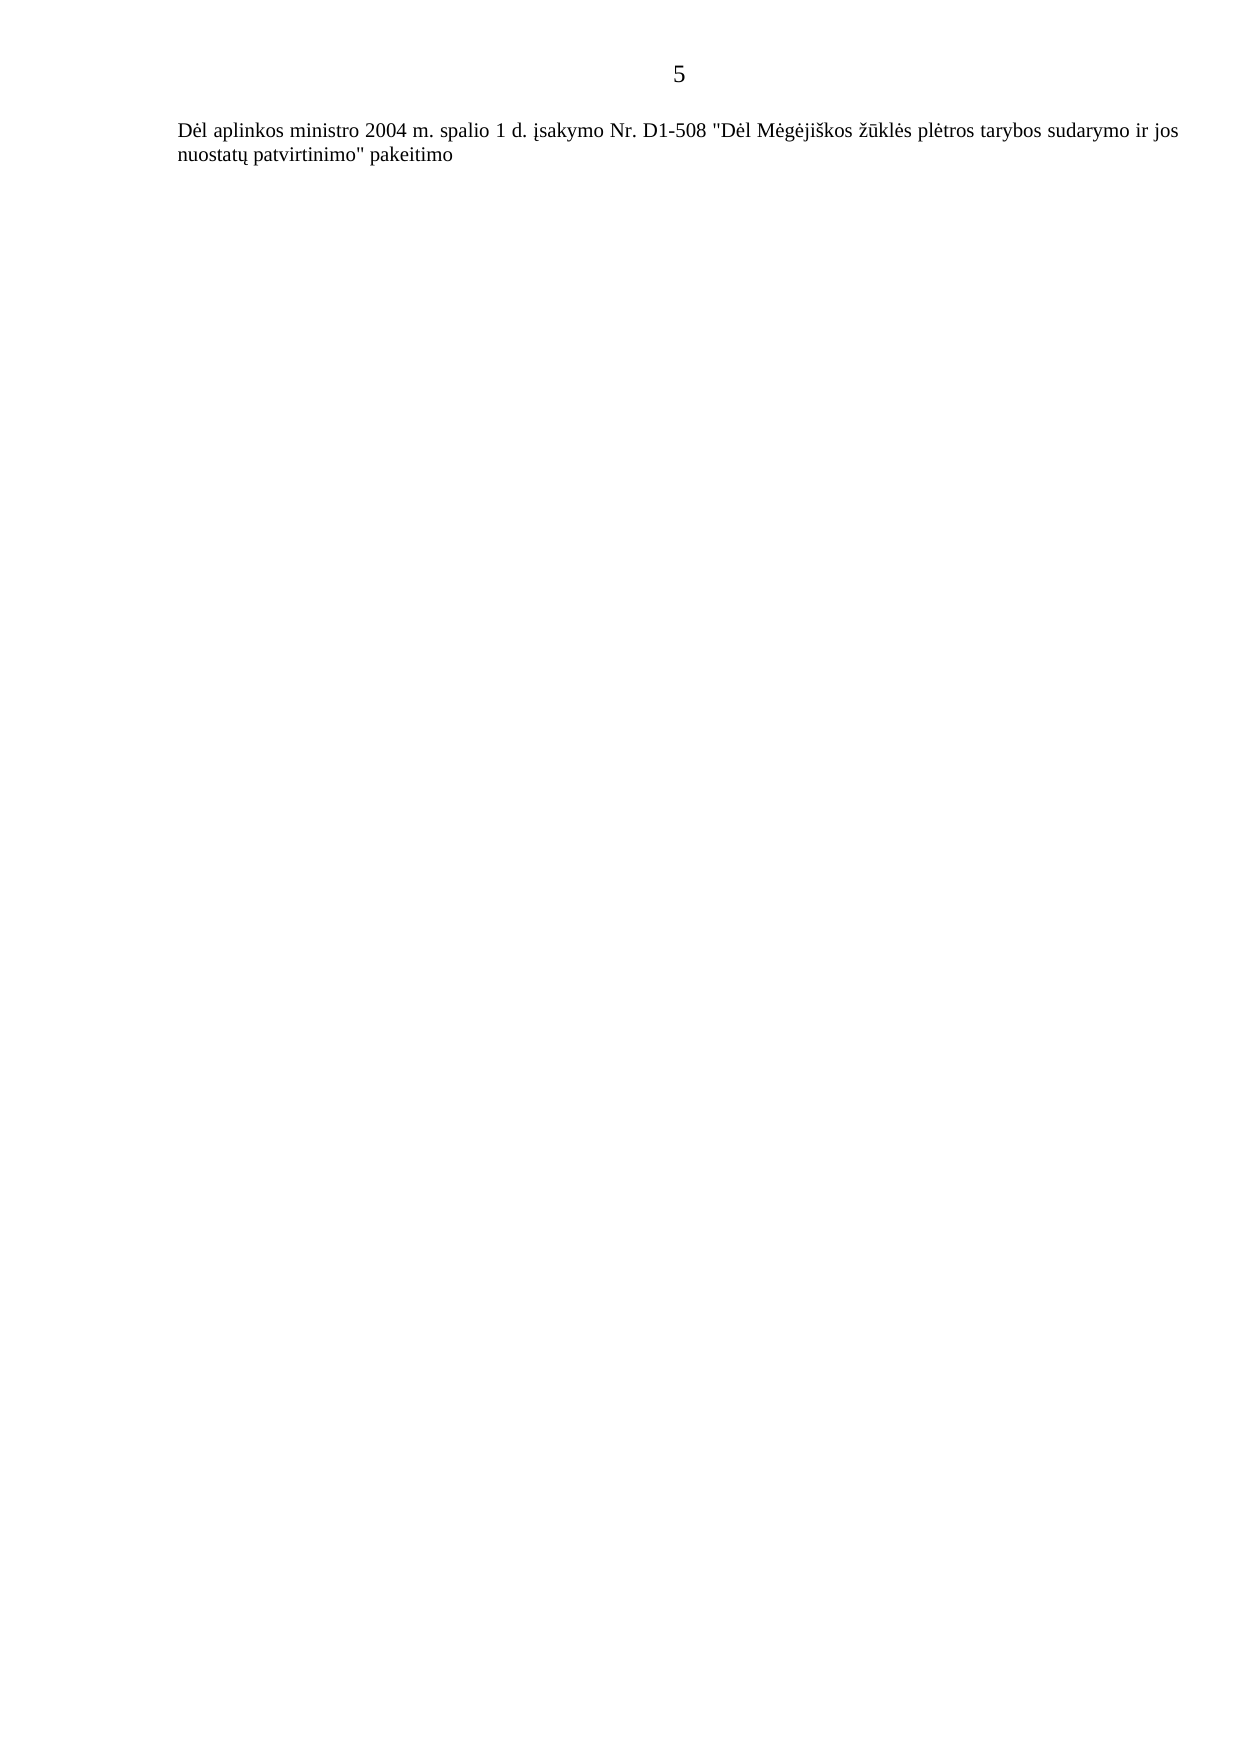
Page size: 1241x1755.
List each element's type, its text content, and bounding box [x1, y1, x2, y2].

text Dėl aplinkos ministro 2004 m. spalio 1 d. įsakymo Nr. D1-508 "Dėl Mėgėjiškos žūklės plėtros tarybos sudarymo ir jos nuostatų patvirtinimo" pakeitimo [177, 118, 1181, 166]
